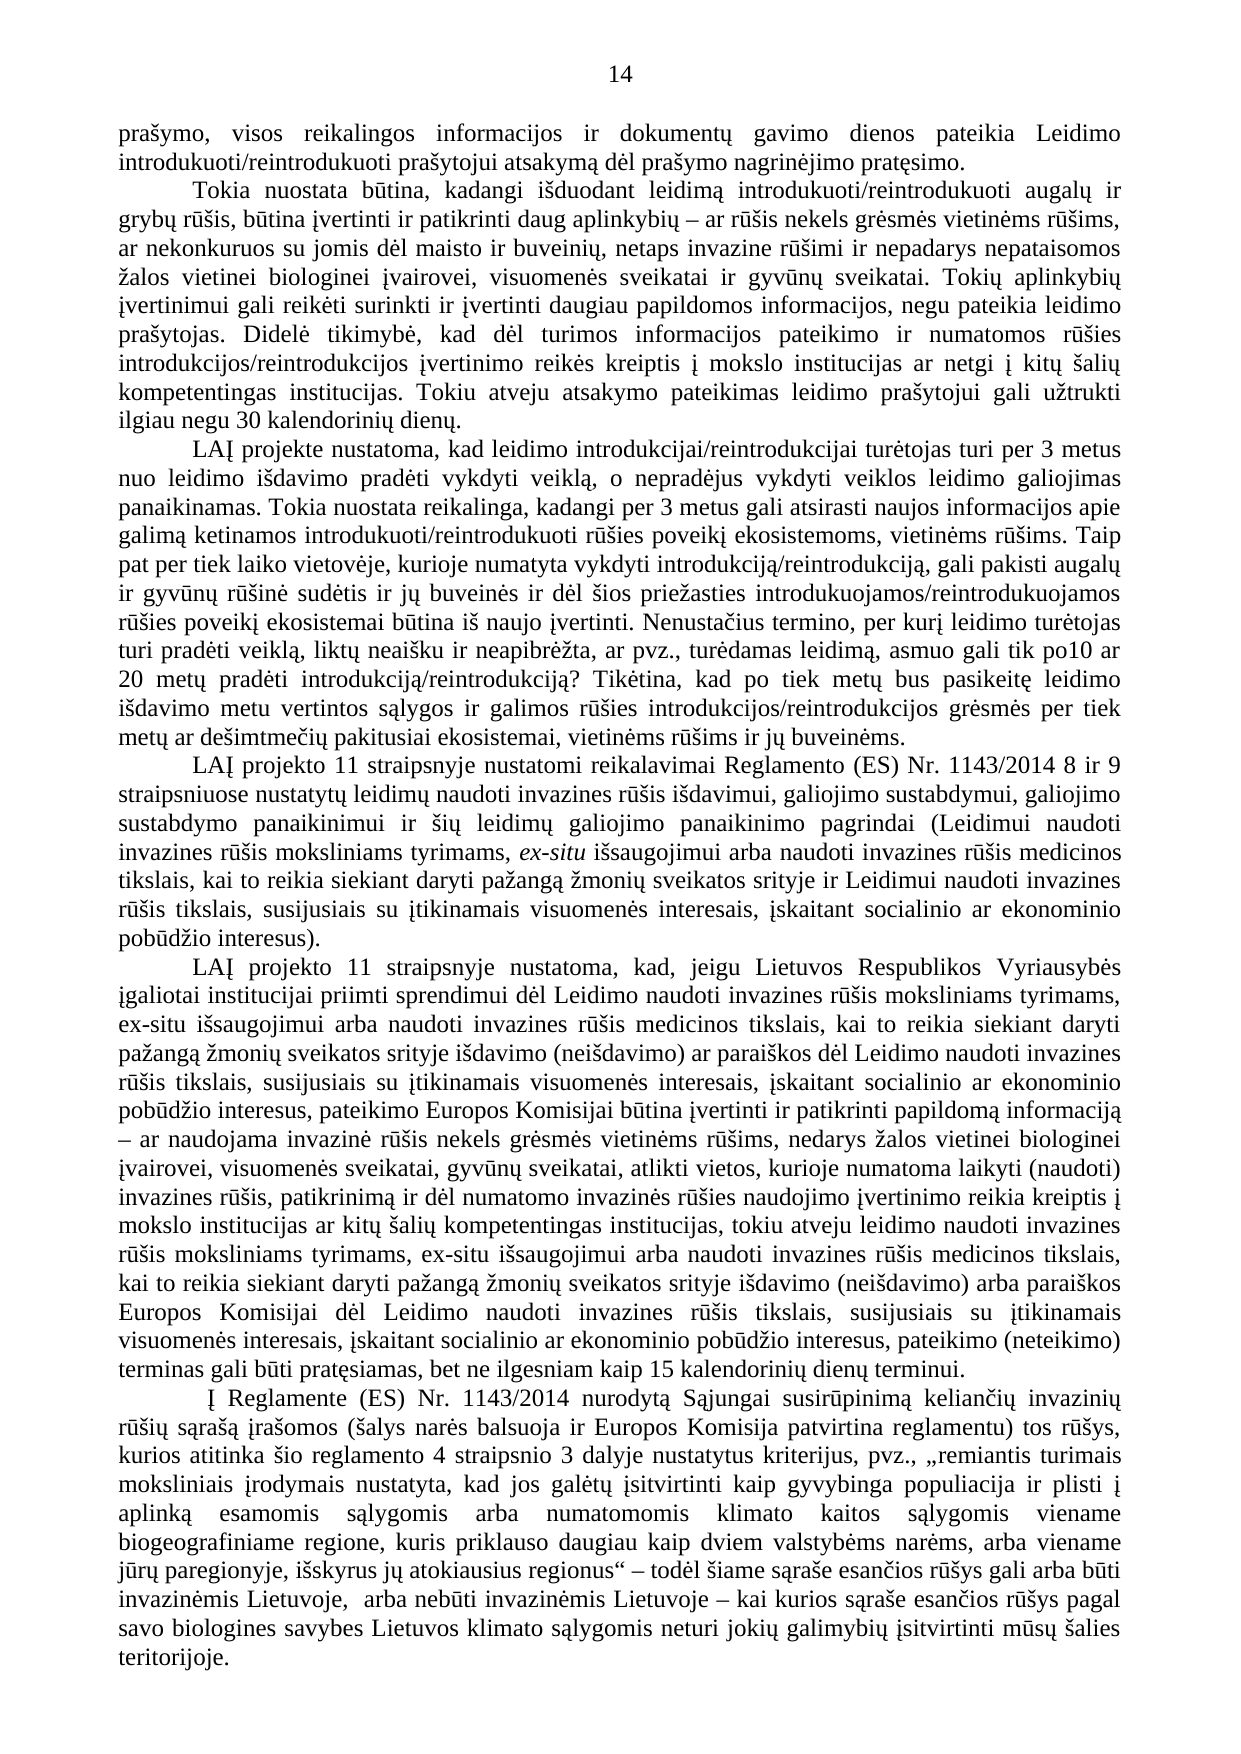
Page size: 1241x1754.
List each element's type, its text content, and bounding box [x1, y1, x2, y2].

text prašymo, visos reikalingos informacijos ir dokumentų gavimo dienos pateikia Leidimo introdukuoti/reintrodukuoti prašytojui atsakymą dėl prašymo nagrinėjimo pratęsimo. [118, 118, 1122, 176]
text Į Reglamente (ES) Nr. 1143/2014 nurodytą Sąjungai susirūpinimą keliančių invazinių rūšių sąrašą įrašomos (šalys narės balsuoja ir Europos Komisija patvirtina reglamentu) tos rūšys, kurios atitinka šio reglamento 4 straipsnio 3 dalyje nustatytus kriterijus, pvz., „remiantis turimais moksliniais įrodymais nustatyta, kad jos galėtų įsitvirtinti kaip gyvybinga populiacija ir plisti į aplinką esamomis sąlygomis arba numatomomis klimato kaitos sąlygomis viename biogeografiniame regione, kuris priklauso daugiau kaip dviem valstybėms narėms, arba viename jūrų paregionyje, išskyrus jų atokiausius regionus“ – todėl šiame sąraše esančios rūšys gali arba būti invazinėmis Lietuvoje, arba nebūti invazinėmis Lietuvoje – kai kurios sąraše esančios rūšys pagal savo biologines savybes Lietuvos klimato sąlygomis neturi jokių galimybių įsitvirtinti mūsų šalies teritorijoje. [118, 1383, 1122, 1671]
text LAĮ projekto 11 straipsnyje nustatoma, kad, jeigu Lietuvos Respublikos Vyriausybės įgaliotai institucijai priimti sprendimui dėl Leidimo naudoti invazines rūšis moksliniams tyrimams, ex-situ išsaugojimui arba naudoti invazines rūšis medicinos tikslais, kai to reikia siekiant daryti pažangą žmonių sveikatos srityje išdavimo (neišdavimo) ar paraiškos dėl Leidimo naudoti invazines rūšis tikslais, susijusiais su įtikinamais visuomenės interesais, įskaitant socialinio ar ekonominio pobūdžio interesus, pateikimo Europos Komisijai būtina įvertinti ir patikrinti papildomą informaciją – ar naudojama invazinė rūšis nekels grėsmės vietinėms rūšims, nedarys žalos vietinei biologinei įvairovei, visuomenės sveikatai, gyvūnų sveikatai, atlikti vietos, kurioje numatoma laikyti (naudoti) invazines rūšis, patikrinimą ir dėl numatomo invazinės rūšies naudojimo įvertinimo reikia kreiptis į mokslo institucijas ar kitų šalių kompetentingas institucijas, tokiu atveju leidimo naudoti invazines rūšis moksliniams tyrimams, ex-situ išsaugojimui arba naudoti invazines rūšis medicinos tikslais, kai to reikia siekiant daryti pažangą žmonių sveikatos srityje išdavimo (neišdavimo) arba paraiškos Europos Komisijai dėl Leidimo naudoti invazines rūšis tikslais, susijusiais su įtikinamais visuomenės interesais, įskaitant socialinio ar ekonominio pobūdžio interesus, pateikimo (neteikimo) terminas gali būti pratęsiamas, bet ne ilgesniam kaip 15 kalendorinių dienų terminui. [118, 952, 1122, 1383]
text LAĮ projekto 11 straipsnyje nustatomi reikalavimai Reglamento (ES) Nr. 1143/2014 8 ir 9 straipsniuose nustatytų leidimų naudoti invazines rūšis išdavimui, galiojimo sustabdymui, galiojimo sustabdymo panaikinimui ir šių leidimų galiojimo panaikinimo pagrindai (Leidimui naudoti invazines rūšis moksliniams tyrimams, ex-situ išsaugojimui arba naudoti invazines rūšis medicinos tikslais, kai to reikia siekiant daryti pažangą žmonių sveikatos srityje ir Leidimui naudoti invazines rūšis tikslais, susijusiais su įtikinamais visuomenės interesais, įskaitant socialinio ar ekonominio pobūdžio interesus). [118, 751, 1122, 952]
text Tokia nuostata būtina, kadangi išduodant leidimą introdukuoti/reintrodukuoti augalų ir grybų rūšis, būtina įvertinti ir patikrinti daug aplinkybių – ar rūšis nekels grėsmės vietinėms rūšims, ar nekonkuruos su jomis dėl maisto ir buveinių, netaps invazine rūšimi ir nepadarys nepataisomos žalos vietinei biologinei įvairovei, visuomenės sveikatai ir gyvūnų sveikatai. Tokių aplinkybių įvertinimui gali reikėti surinkti ir įvertinti daugiau papildomos informacijos, negu pateikia leidimo prašytojas. Didelė tikimybė, kad dėl turimos informacijos pateikimo ir numatomos rūšies introdukcijos/reintrodukcijos įvertinimo reikės kreiptis į mokslo institucijas ar netgi į kitų šalių kompetentingas institucijas. Tokiu atveju atsakymo pateikimas leidimo prašytojui gali užtrukti ilgiau negu 30 kalendorinių dienų. [118, 176, 1122, 434]
text LAĮ projekte nustatoma, kad leidimo introdukcijai/reintrodukcijai turėtojas turi per 3 metus nuo leidimo išdavimo pradėti vykdyti veiklą, o nepradėjus vykdyti veiklos leidimo galiojimas panaikinamas. Tokia nuostata reikalinga, kadangi per 3 metus gali atsirasti naujos informacijos apie galimą ketinamos introdukuoti/reintrodukuoti rūšies poveikį ekosistemoms, vietinėms rūšims. Taip pat per tiek laiko vietovėje, kurioje numatyta vykdyti introdukciją/reintrodukciją, gali pakisti augalų ir gyvūnų rūšinė sudėtis ir jų buveinės ir dėl šios priežasties introdukuojamos/reintrodukuojamos rūšies poveikį ekosistemai būtina iš naujo įvertinti. Nenustačius termino, per kurį leidimo turėtojas turi pradėti veiklą, liktų neaišku ir neapibrėžta, ar pvz., turėdamas leidimą, asmuo gali tik po10 ar 20 metų pradėti introdukciją/reintrodukciją? Tikėtina, kad po tiek metų bus pasikeitę leidimo išdavimo metu vertintos sąlygos ir galimos rūšies introdukcijos/reintrodukcijos grėsmės per tiek metų ar dešimtmečių pakitusiai ekosistemai, vietinėms rūšims ir jų buveinėms. [118, 434, 1122, 751]
